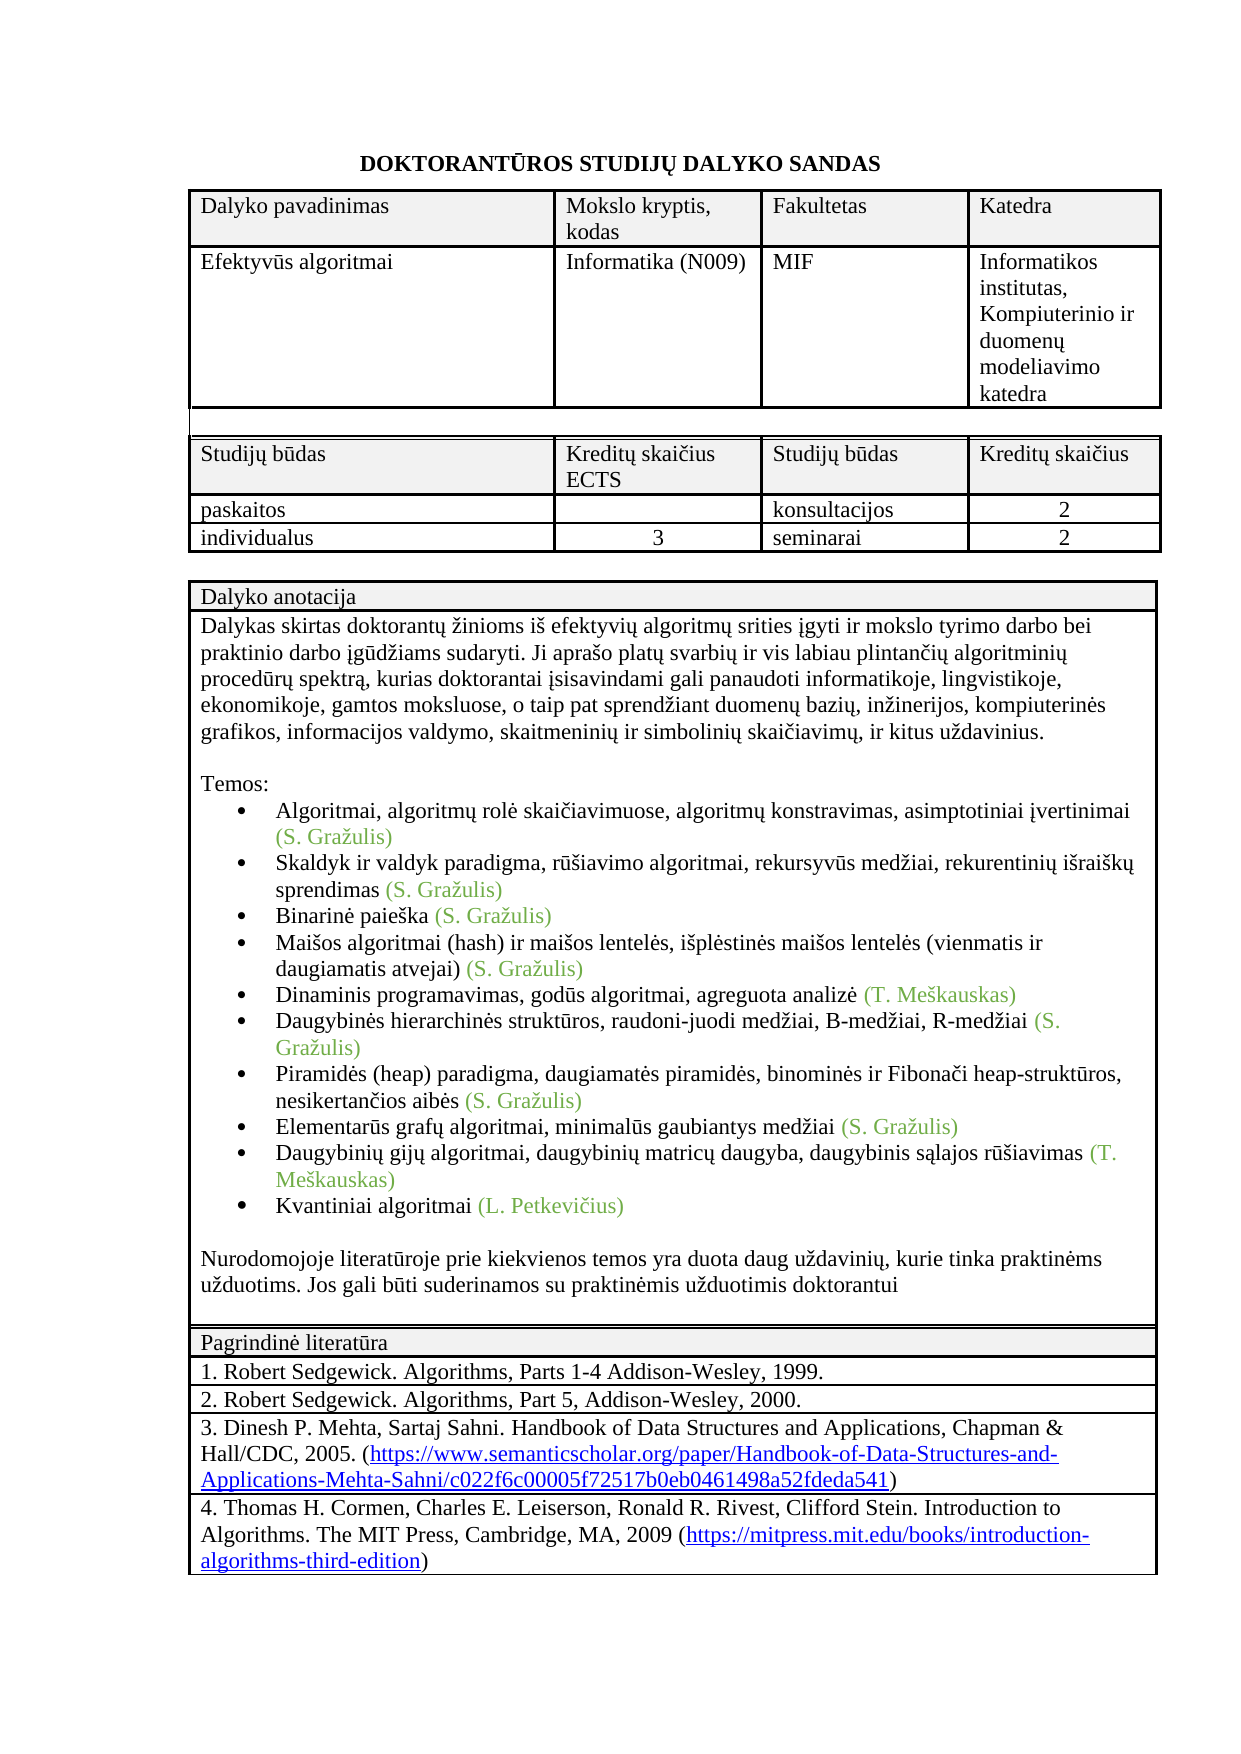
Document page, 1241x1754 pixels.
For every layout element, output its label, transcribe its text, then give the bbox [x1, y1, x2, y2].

table_cell Kreditų skaičius [970, 440, 1159, 493]
text DOKTORANTŪROS STUDIJŲ DALYKO SANDAS [187, 150, 1053, 176]
table_header Fakultetas [763, 192, 967, 245]
table_cell 1. Robert Sedgewick. Algorithms, Parts 1-4 Addison-Wesley, 1999. [191, 1358, 1155, 1384]
table_cell Efektyvūs algoritmai [191, 248, 553, 406]
table_cell seminarai [763, 524, 967, 550]
table_cell [556, 496, 760, 522]
table_cell 2 [970, 496, 1159, 522]
table_cell Studijų būdas [763, 440, 967, 493]
table_cell MIF [763, 248, 967, 406]
table_cell 3 [556, 524, 760, 550]
table_cell Informatika (N009) [556, 248, 760, 406]
table_header Dalyko anotacija [191, 583, 1155, 609]
table_header Katedra [970, 192, 1159, 245]
table_cell Kreditų skaičius ECTS [556, 440, 760, 493]
table_cell Informatikos institutas, Kompiuterinio ir duomenų modeliavimo katedra [970, 248, 1159, 406]
table_cell 2. Robert Sedgewick. Algorithms, Part 5, Addison-Wesley, 2000. [191, 1386, 1155, 1412]
table_cell individualus [191, 524, 553, 550]
table_cell 2 [970, 524, 1159, 550]
table_header Dalyko pavadinimas [191, 192, 553, 245]
table_cell Studijų būdas [191, 440, 553, 493]
table_cell 3. Dinesh P. Mehta, Sartaj Sahni. Handbook of Data Structures and Applications, Chapman & Hall/CDC, 2005. (https://www.semanticscholar.org/paper/Handbook-of-Data-Structures-and-Applications-Mehta-Sahni/c022f6c00005f72517b0eb0461498a52fdeda541) [191, 1414, 1155, 1493]
table_cell 4. Thomas H. Cormen, Charles E. Leiserson, Ronald R. Rivest, Clifford Stein. Introduction to Algorithms. The MIT Press, Cambridge, MA, 2009 (https://mitpress.mit.edu/books/introduction-algorithms-third-edition) [191, 1495, 1155, 1573]
table_cell Pagrindinė literatūra [191, 1329, 1155, 1355]
table_cell Dalykas skirtas doktorantų žinioms iš efektyvių algoritmų srities įgyti ir mokslo tyrimo darbo bei praktinio darbo įgūdžiams sudaryti. Ji aprašo platų svarbių ir vis labiau plintančių algoritminių procedūrų spektrą, kurias doktorantai įsisavindami gali panaudoti informatikoje, lingvistikoje, ekonomikoje, gamtos moksluose, o taip pat sprendžiant duomenų bazių, inžinerijos, kompiuterinės grafikos, informacijos valdymo, skaitmeninių ir simbolinių skaičiavimų, ir kitus uždavinius. Temos: Algoritmai, algoritmų rolė skaičiavimuose, algoritmų konstravimas, asimptotiniai įvertinimai (S. Gražulis) Skaldyk ir valdyk paradigma, rūšiavimo algoritmai, rekursyvūs medžiai, rekurentinių išraiškų sprendimas (S. Gražulis) Binarinė paieška (S. Gražulis) Maišos algoritmai (hash) ir maišos lentelės, išplėstinės maišos lentelės (vienmatis ir daugiamatis atvejai) (S. Gražulis) Dinaminis programavimas, godūs algoritmai, agreguota analizė (T. Meškauskas) Daugybinės hierarchinės struktūros, raudoni-juodi medžiai, B-medžiai, R-medžiai (S. Gražulis) Piramidės (heap) paradigma, daugiamatės piramidės, binominės ir Fibonači heap-struktūros, nesikertančios aibės (S. Gražulis) Elementarūs grafų algoritmai, minimalūs gaubiantys medžiai (S. Gražulis) Daugybinių gijų algoritmai, daugybinių matricų daugyba, daugybinis sąlajos rūšiavimas (T. Meškauskas) Kvantiniai algoritmai (L. Petkevičius) Nurodomojoje literatūroje prie kiekvienos temos yra duota daug uždavinių, kurie tinka praktinėms užduotims. Jos gali būti suderinamos su praktinėmis užduotimis doktorantui [191, 612, 1155, 1324]
table_header Mokslo kryptis, kodas [556, 192, 760, 245]
table_cell [190, 407, 1160, 435]
table_cell konsultacijos [763, 496, 967, 522]
table_cell paskaitos [191, 496, 553, 522]
